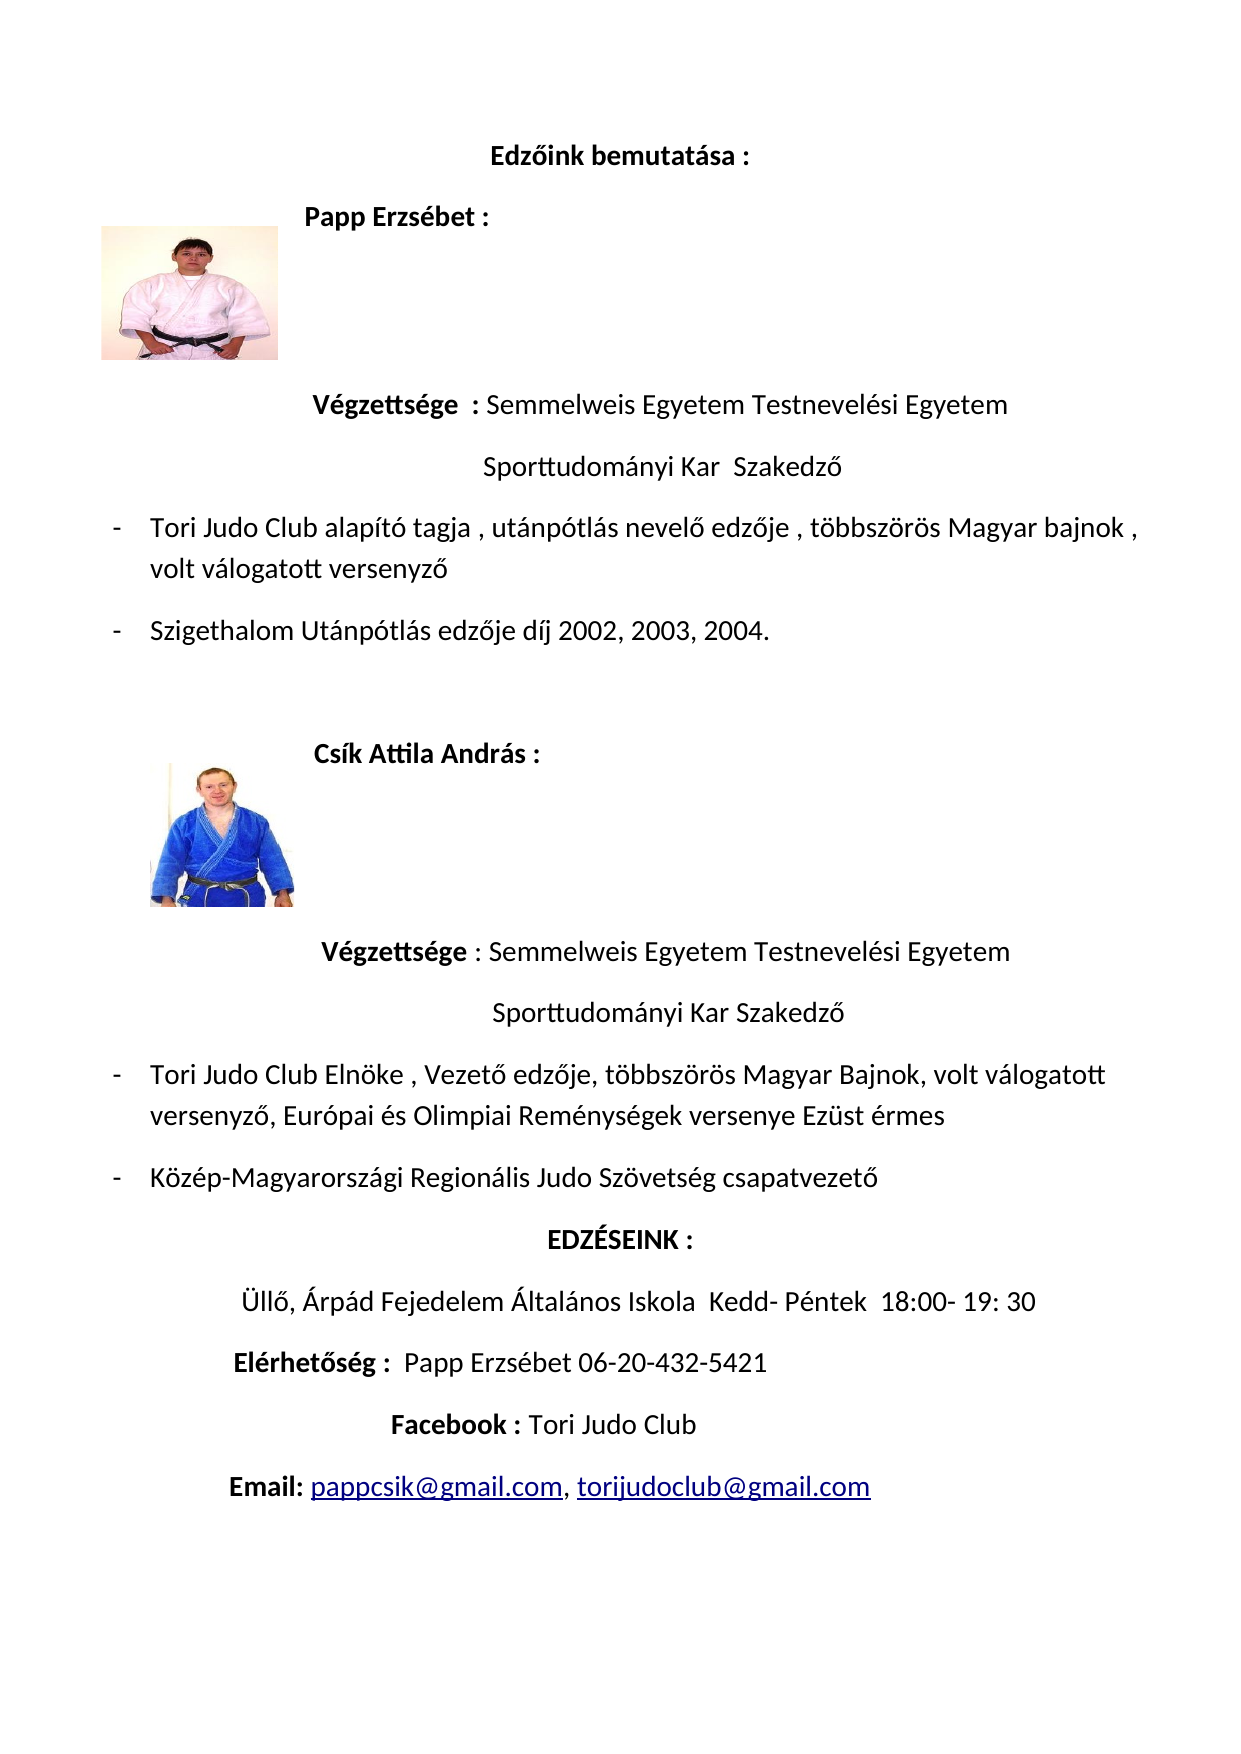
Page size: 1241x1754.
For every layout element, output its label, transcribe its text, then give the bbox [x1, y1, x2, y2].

list Közép-Magyarországi Regionális Judo Szövetség csapatvezető [112, 1159, 1165, 1195]
list Tori Judo Club alapító tagja , utánpótlás nevelő edzője , többszörös Magyar bajnok , volt válogatott versenyző [112, 509, 1165, 586]
list Tori Judo Club Elnöke , Vezető edzője, többszörös Magyar Bajnok, volt válogatott versenyző, Európai és Olimpiai Reménységek versenye Ezüst érmes [112, 1056, 1165, 1133]
text Végzettsége : Semmelweis Egyetem Testnevelési Egyetem [75, 386, 1165, 421]
text EDZÉSEINK : [75, 1221, 1165, 1256]
text Edzőink bemutatása : [75, 137, 1165, 172]
text Elérhetőség : Papp Erzsébet 06-20-432-5421 [75, 1344, 1165, 1380]
text Facebook : Tori Judo Club [75, 1406, 1165, 1442]
list Szigethalom Utánpótlás edzője díj 2002, 2003, 2004. [112, 612, 1165, 648]
text Email: pappcsik@gmail.com, torijudoclub@gmail.com [149, 1468, 1165, 1503]
text Sporttudományi Kar Szakedző [75, 448, 1165, 483]
text Papp Erzsébet : [75, 198, 1165, 360]
list Sporttudományi Kar Szakedző [150, 994, 1165, 1030]
list Végzettsége : Semmelweis Egyetem Testnevelési Egyetem [150, 933, 1165, 968]
list Csík Attila András : [150, 736, 1165, 907]
text Üllő, Árpád Fejedelem Általános Iskola Kedd- Péntek 18:00- 19: 30 [112, 1283, 1165, 1318]
